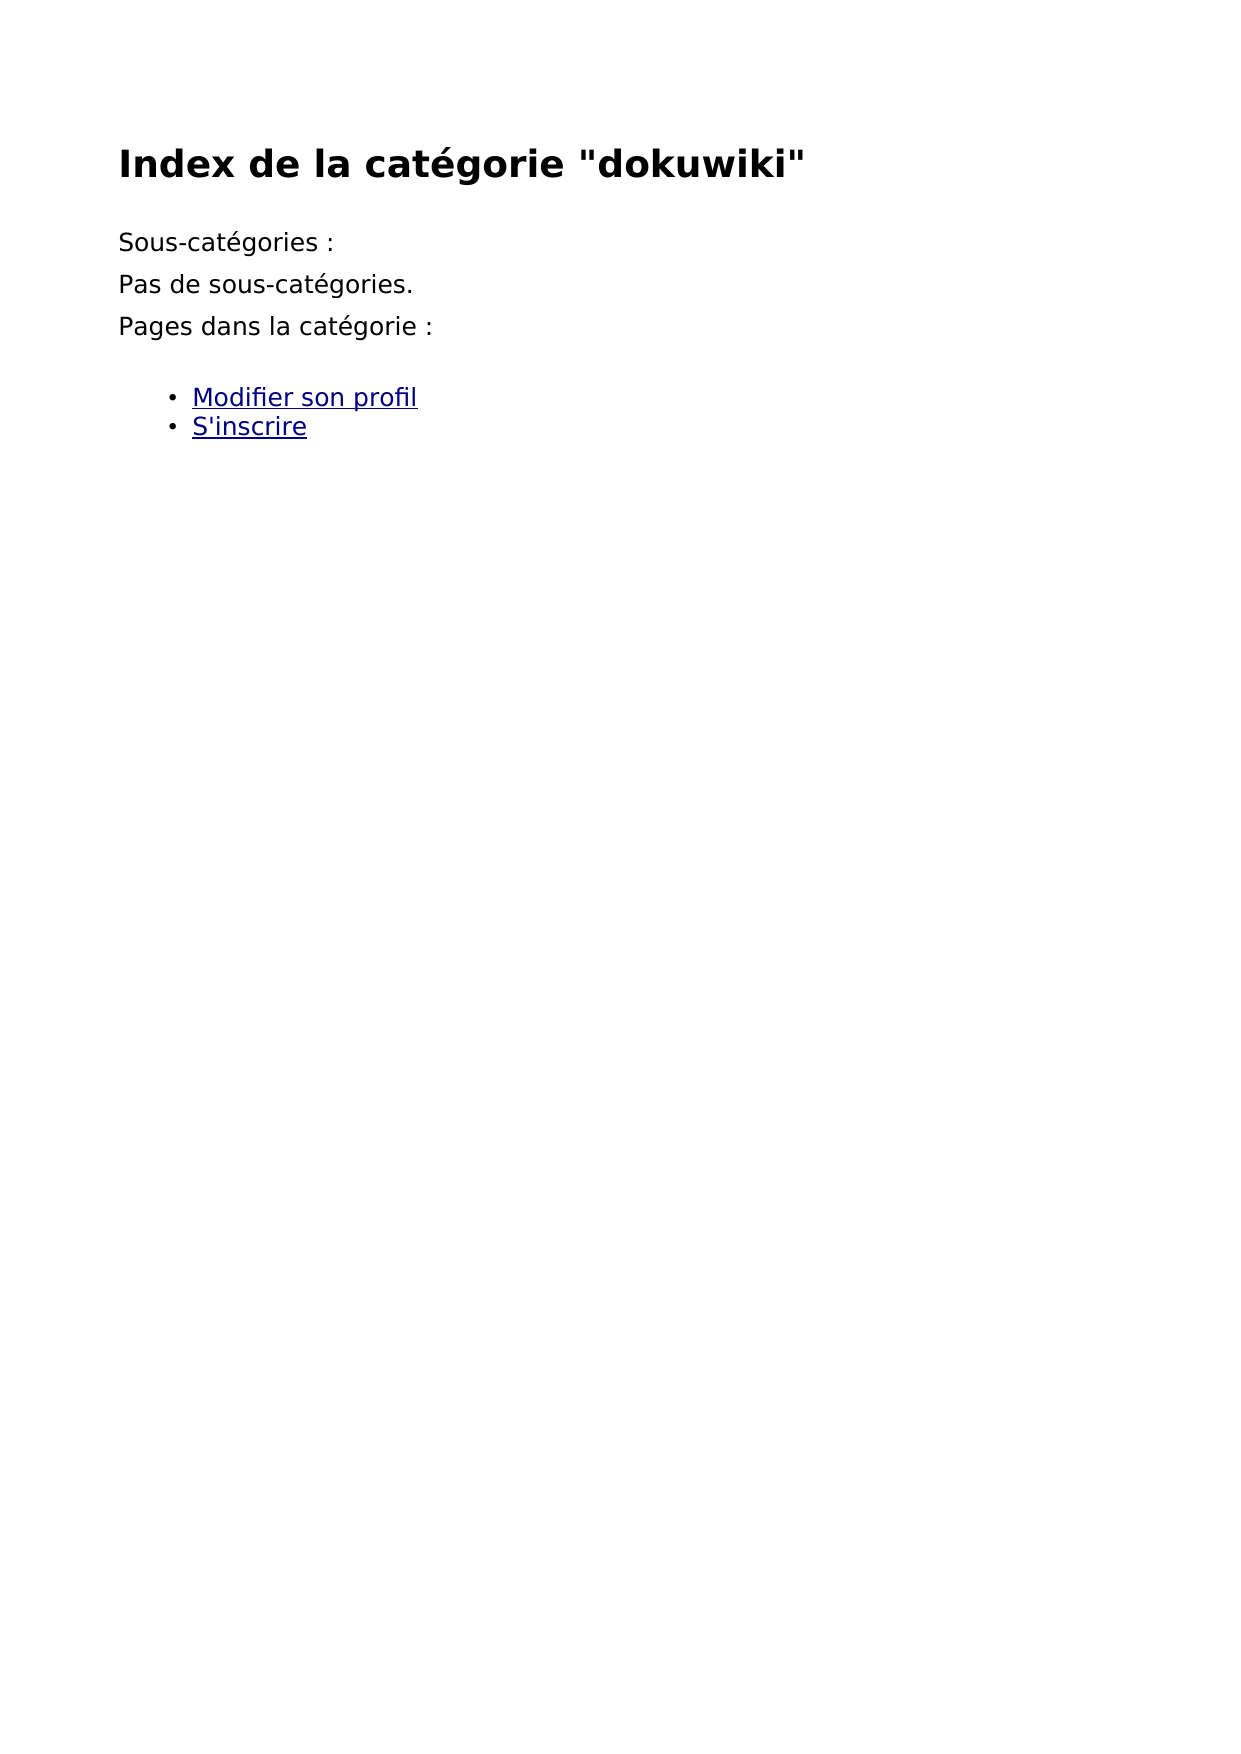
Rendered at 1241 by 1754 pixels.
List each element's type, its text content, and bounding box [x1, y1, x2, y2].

text Pages dans la catégorie : [118, 312, 1122, 341]
list Modifier son profil [177, 383, 1122, 412]
list S'inscrire [177, 412, 1122, 441]
text Sous-catégories : [118, 199, 1122, 258]
text Pas de sous-catégories. [118, 270, 1122, 299]
subtitle Index de la catégorie "dokuwiki" [118, 143, 1122, 187]
